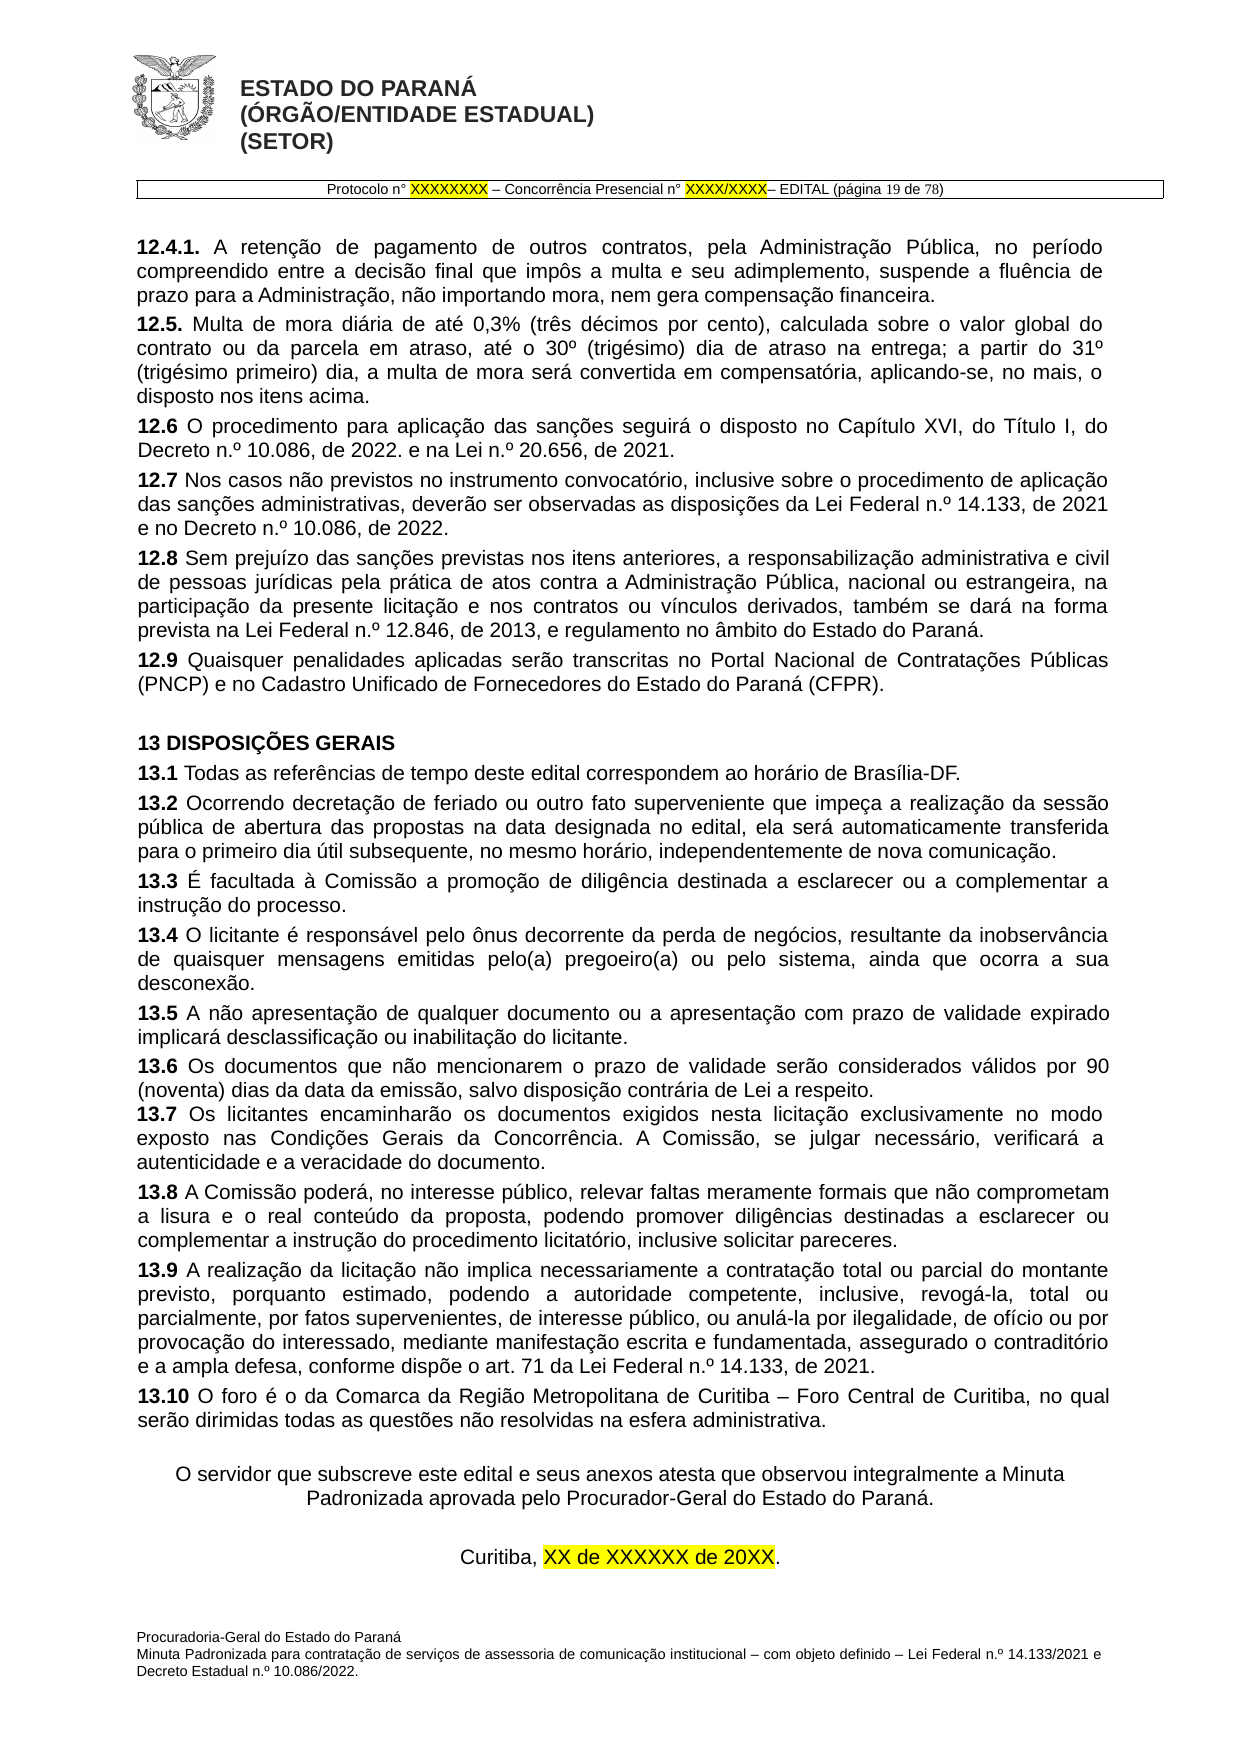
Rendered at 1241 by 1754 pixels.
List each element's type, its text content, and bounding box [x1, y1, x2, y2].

text 13.1 Todas as referências de tempo deste edital correspondem ao horário de Brasília-DF. [137, 761, 1110, 785]
text 12.9 Quaisquer penalidades aplicadas serão transcritas no Portal Nacional de Contratações Públicas (PNCP) e no Cadastro Unificado de Fornecedores do Estado do Paraná (CFPR). [137, 647, 1110, 695]
text Curitiba, XX de XXXXXX de 20XX. [136, 1545, 1104, 1569]
text O servidor que subscreve este edital e seus anexos atesta que observou integralmente a Minuta Padronizada aprovada pelo Procurador-Geral do Estado do Paraná. [136, 1461, 1104, 1509]
text 12.4.1. A retenção de pagamento de outros contratos, pela Administração Pública, no período compreendido entre a decisão final que impôs a multa e seu adimplemento, suspende a fluência de prazo para a Administração, não importando mora, nem gera compensação financeira. [136, 234, 1104, 306]
text 13.2 Ocorrendo decretação de feriado ou outro fato superveniente que impeça a realização da sessão pública de abertura das propostas na data designada no edital, ela será automaticamente transferida para o primeiro dia útil subsequente, no mesmo horário, independentemente de nova comunicação. [137, 791, 1110, 863]
text 13.4 O licitante é responsável pelo ônus decorrente da perda de negócios, resultante da inobservância de quaisquer mensagens emitidas pelo(a) pregoeiro(a) ou pelo sistema, ainda que ocorra a sua desconexão. [137, 923, 1110, 994]
text 13.8 A Comissão poderá, no interesse público, relevar faltas meramente formais que não comprometam a lisura e o real conteúdo da proposta, podendo promover diligências destinadas a esclarecer ou complementar a instrução do procedimento licitatório, inclusive solicitar pareceres. [137, 1180, 1110, 1252]
text 12.8 Sem prejuízo das sanções previstas nos itens anteriores, a responsabilização administrativa e civil de pessoas jurídicas pela prática de atos contra a Administração Pública, nacional ou estrangeira, na participação da presente licitação e nos contratos ou vínculos derivados, também se dará na forma prevista na Lei Federal n.º 12.846, de 2013, e regulamento no âmbito do Estado do Paraná. [137, 546, 1110, 642]
text 13.3 É facultada à Comissão a promoção de diligência destinada a esclarecer ou a complementar a instrução do processo. [137, 869, 1110, 917]
text 13.7 Os licitantes encaminharão os documentos exigidos nesta licitação exclusivamente no modo exposto nas Condições Gerais da Concorrência. A Comissão, se julgar necessário, verificará a autenticidade e a veracidade do documento. [136, 1102, 1104, 1174]
text 13 DISPOSIÇÕES GERAIS [137, 731, 1110, 755]
picture [131, 54, 218, 141]
text 13.5 A não apresentação de qualquer documento ou a apresentação com prazo de validade expirado implicará desclassificação ou inabilitação do licitante. [137, 1001, 1110, 1048]
text 13.10 O foro é o da Comarca da Região Metropolitana de Curitiba – Foro Central de Curitiba, no qual serão dirimidas todas as questões não resolvidas na esfera administrativa. [137, 1384, 1110, 1432]
text 12.7 Nos casos não previstos no instrumento convocatório, inclusive sobre o procedimento de aplicação das sanções administrativas, deverão ser observadas as disposições da Lei Federal n.º 14.133, de 2021 e no Decreto n.º 10.086, de 2022. [137, 468, 1110, 540]
text 13.9 A realização da licitação não implica necessariamente a contratação total ou parcial do montante previsto, porquanto estimado, podendo a autoridade competente, inclusive, revogá-la, total ou parcialmente, por fatos supervenientes, de interesse público, ou anulá-la por ilegalidade, de ofício ou por provocação do interessado, mediante manifestação escrita e fundamentada, assegurado o contraditório e a ampla defesa, conforme dispõe o art. 71 da Lei Federal n.º 14.133, de 2021. [137, 1258, 1110, 1378]
text 12.6 O procedimento para aplicação das sanções seguirá o disposto no Capítulo XVI, do Título I, do Decreto n.º 10.086, de 2022. e na Lei n.º 20.656, de 2021. [137, 414, 1110, 462]
text 13.6 Os documentos que não mencionarem o prazo de validade serão considerados válidos por 90 (noventa) dias da data da emissão, salvo disposição contrária de Lei a respeito. [137, 1054, 1110, 1102]
text 12.5. Multa de mora diária de até 0,3% (três décimos por cento), calculada sobre o valor global do contrato ou da parcela em atraso, até o 30º (trigésimo) dia de atraso na entrega; a partir do 31º (trigésimo primeiro) dia, a multa de mora será convertida em compensatória, aplicando-se, no mais, o disposto nos itens acima. [136, 312, 1104, 408]
